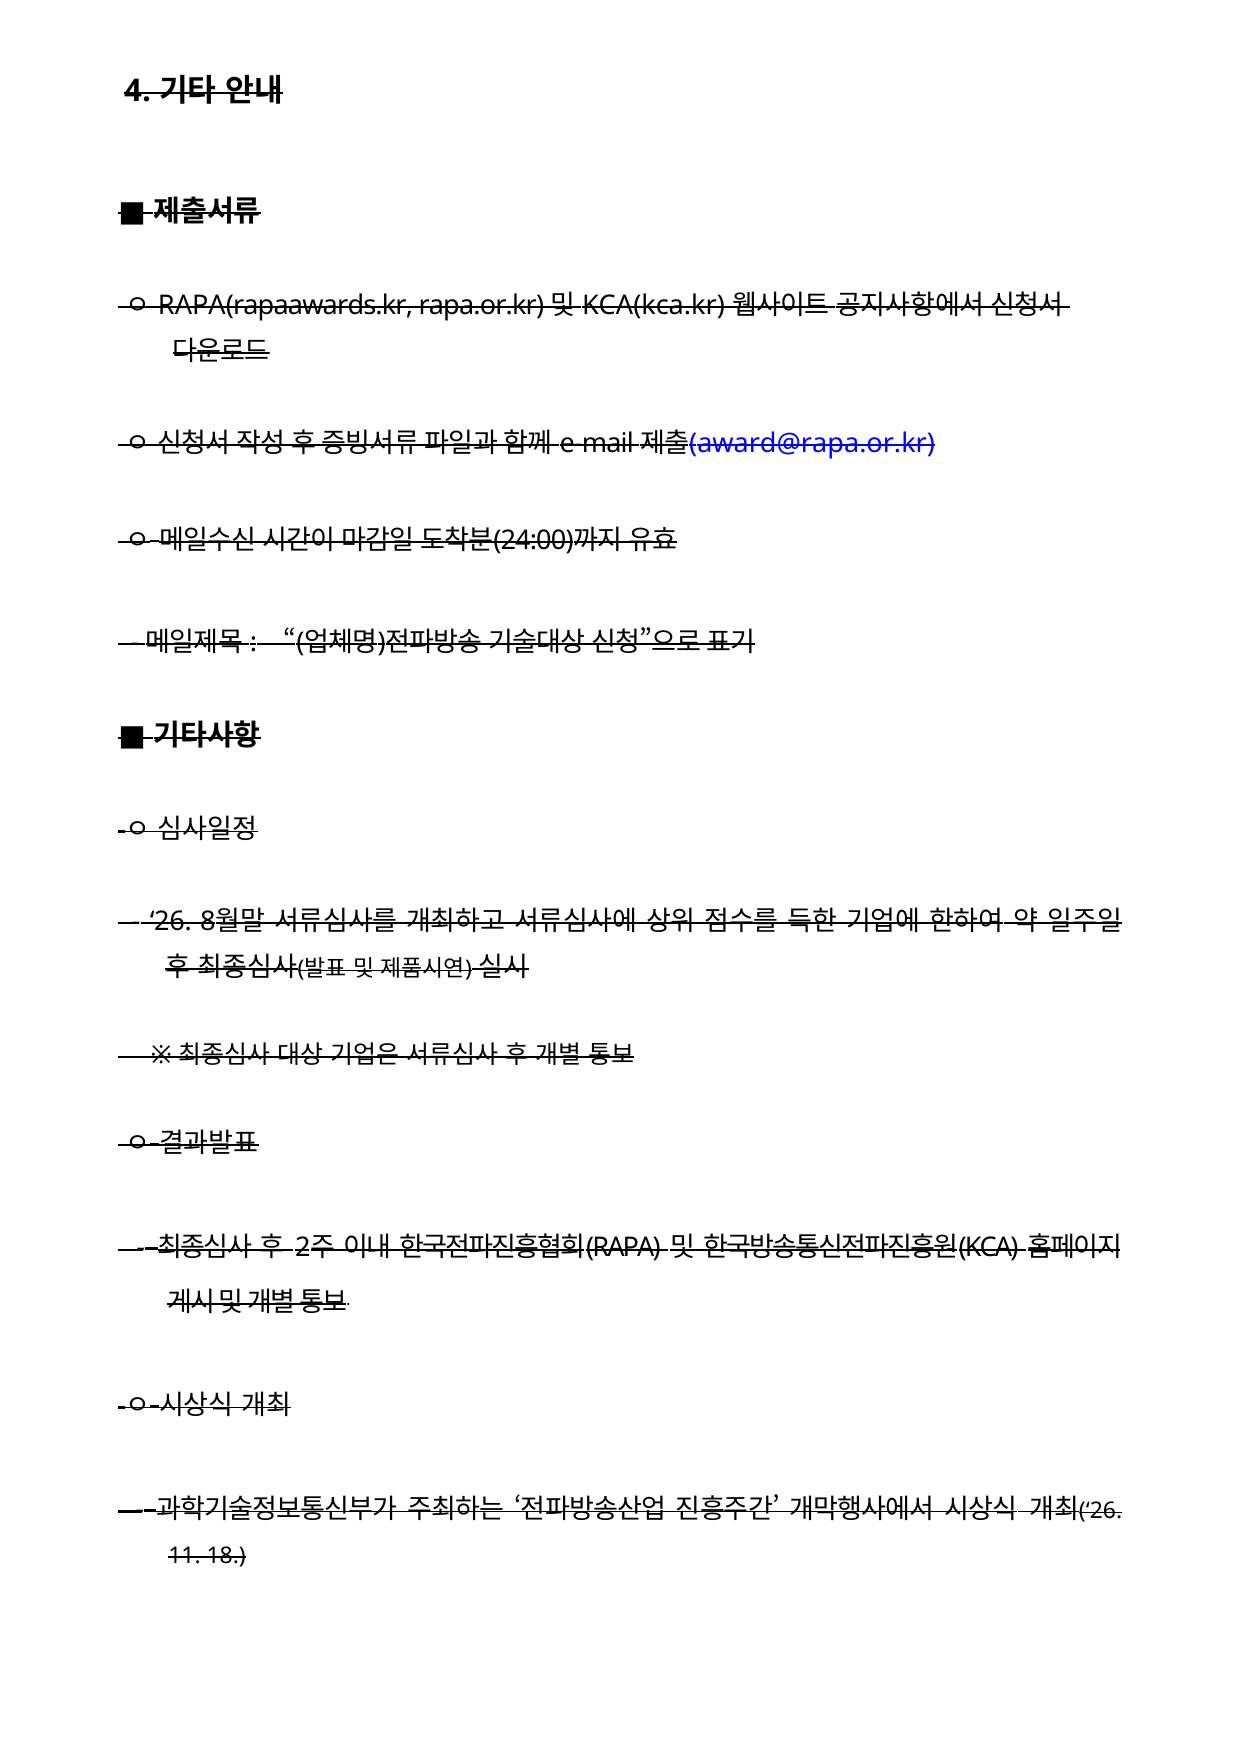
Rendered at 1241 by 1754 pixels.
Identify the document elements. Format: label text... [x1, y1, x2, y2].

text - ‘26. 8월말 서류심사를 개최하고 서류심사에 상위 점수를 득한 기업에 한하여 약 일주일 후 최종심사(발표 및 제품시연) 실시 [118, 899, 1122, 984]
text ㅇ 시상식 개최 [118, 1378, 1122, 1424]
text ※ 최종심사 대상 기업은 서류심사 후 개별 통보 [118, 1037, 1122, 1071]
text ㅇ 신청서 작성 후 증빙서류 파일과 함께 e-mail 제출(award@rapa.or.kr) [118, 421, 1122, 460]
text ㅇ 결과발표 [118, 1116, 1122, 1162]
text ■ 제출서류 [118, 187, 1118, 230]
text - 최종심사 후 2주 이내 한국전파진흥협회(RAPA) 및 한국방송통신전파진흥원(KCA) 홈페이지 게시 및 개별 통보 [118, 1223, 1122, 1319]
text ㅇ RAPA(rapaawards.kr, rapa.or.kr) 및 KCA(kca.kr) 웹사이트 공지사항에서 신청서 다운로드 [118, 283, 1122, 368]
text ㅇ 심사일정 [118, 807, 1122, 847]
text - 과학기술정보통신부가 주최하는 ‘전파방송산업 진흥주간’ 개막행사에서 시상식 개최(‘26. 11. 18.) [118, 1485, 1122, 1570]
text ㅇ 메일수신 시간이 마감일 도착분(24:00)까지 유효 [118, 513, 1122, 558]
text - 메일제목 : “(업체명)전파방송 기술대상 신청”으로 표기 [118, 620, 1122, 659]
text ■ 기타사항 [118, 712, 1118, 754]
table_header 4. 기타 안내 [121, 62, 1153, 116]
